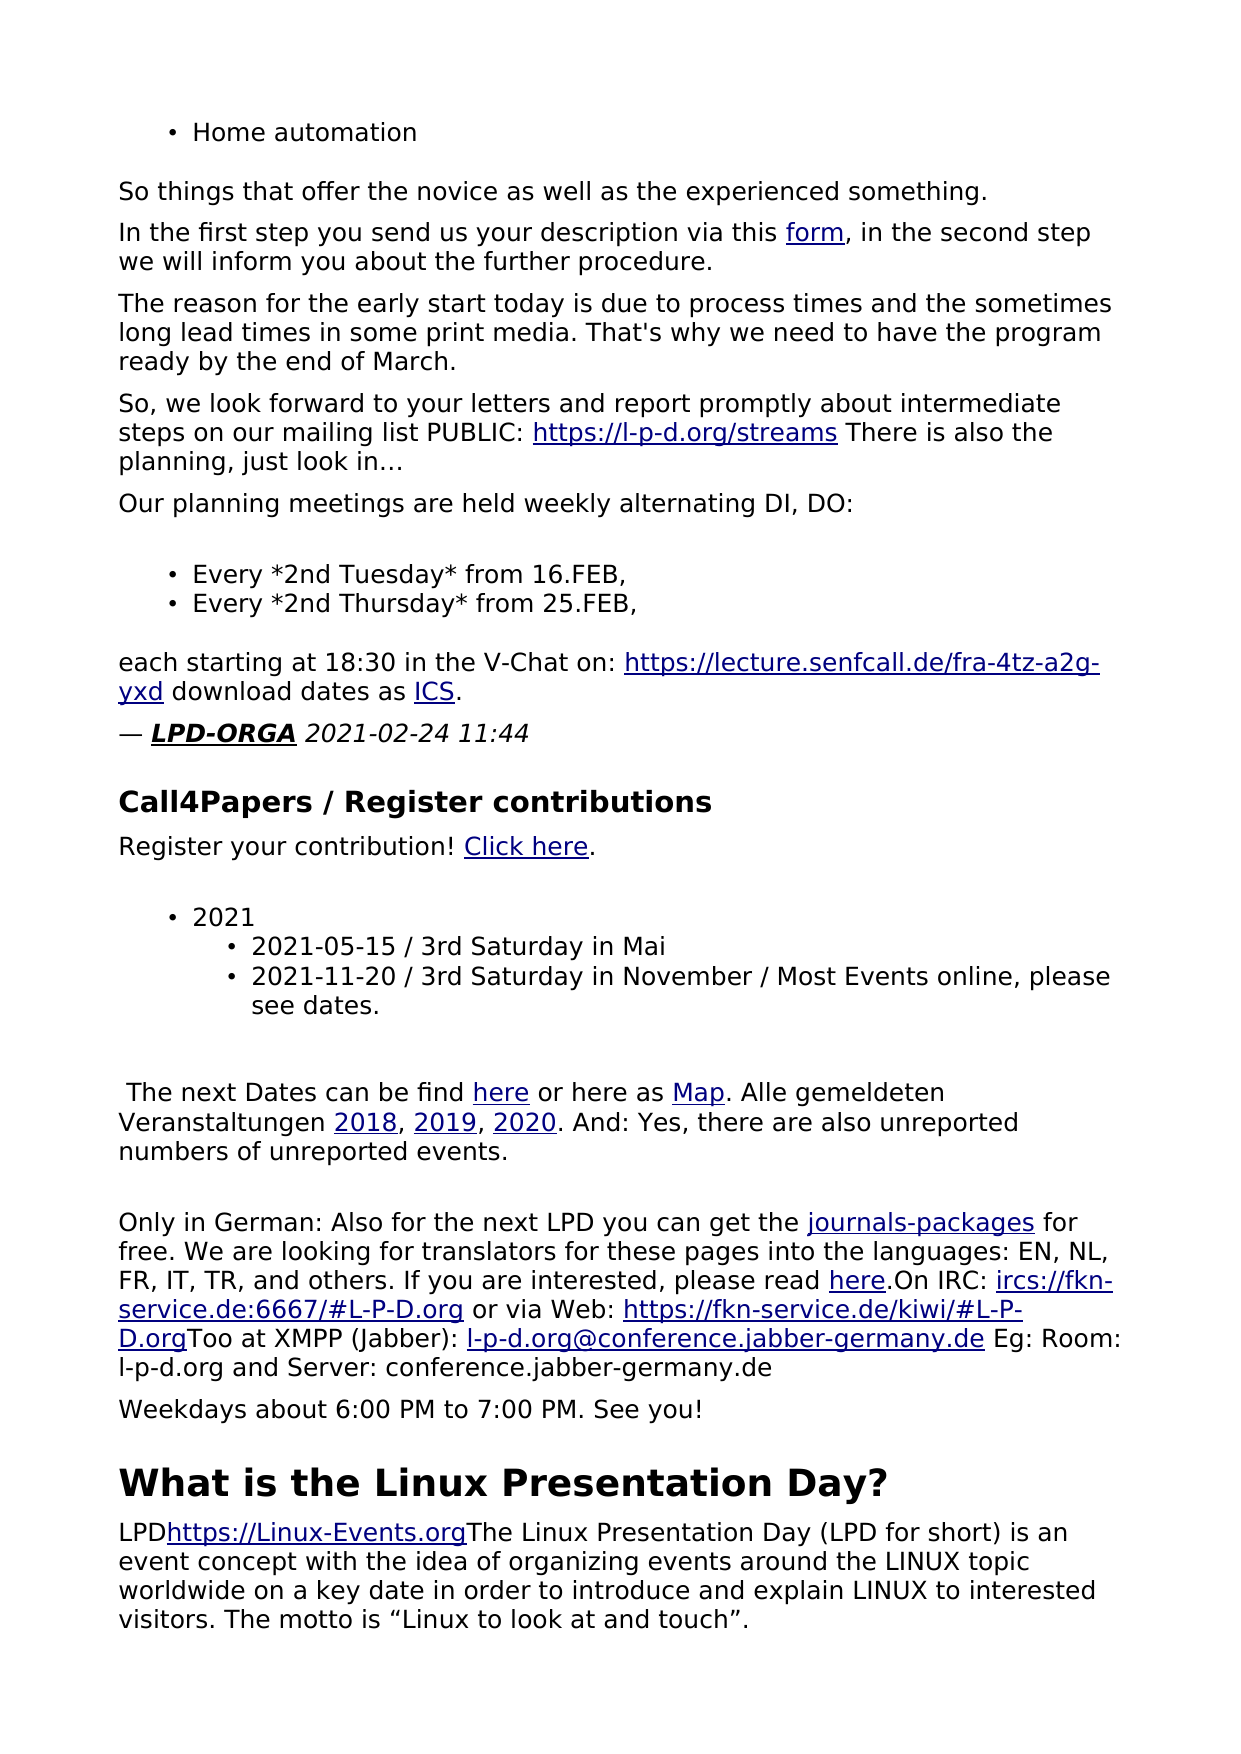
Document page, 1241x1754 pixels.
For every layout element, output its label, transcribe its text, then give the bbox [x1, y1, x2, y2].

subtitle Call4Papers / Register contributions [118, 786, 1122, 820]
text LPDhttps://Linux-Events.orgThe Linux Presentation Day (LPD for short) is an event concept with the idea of organizing events around the LINUX topic worldwide on a key date in order to introduce and explain LINUX to interested visitors. The motto is “Linux to look at and touch”. [118, 1518, 1122, 1635]
text The reason for the early start today is due to process times and the sometimes long lead times in some print media. That's why we need to have the program ready by the end of March. [118, 289, 1122, 377]
text In the first step you send us your description via this form, in the second step we will inform you about the further procedure. [118, 218, 1122, 277]
text each starting at 18:30 in the V-Chat on: https://lecture.senfcall.de/fra-4tz-a2g-yxd download dates as ICS. [118, 648, 1122, 707]
list 2021-11-20 / 3rd Saturday in November / Most Events online, please see dates. [236, 962, 1122, 1020]
text So things that offer the novice as well as the experienced something. [118, 177, 1122, 206]
text Our planning meetings are held weekly alternating DI, DO: [118, 489, 1122, 518]
text Register your contribution! Click here. [118, 832, 1122, 861]
list Every *2nd Tuesday* from 16.FEB, [177, 560, 1122, 589]
subtitle What is the Linux Presentation Day? [118, 1462, 1122, 1506]
text Weekdays about 6:00 PM to 7:00 PM. See you! [118, 1395, 1122, 1424]
text — LPD-ORGA 2021-02-24 11:44 [118, 719, 1122, 748]
list Home automation [177, 118, 1122, 147]
text Only in German: Also for the next LPD you can get the journals-packages for free. We are looking for translators for these pages into the languages: EN, NL, FR, IT, TR, and others. If you are interested, please read here.On IRC: ircs://fkn-service.de:6667/#L-P-D.org or via Web: https://fkn-service.de/kiwi/#L-P-D.orgToo at XMPP (Jabber): l-p-d.org@conference.jabber-germany.de Eg: Room: l-p-d.org and Server: conference.jabber-germany.de [118, 1208, 1122, 1383]
text The next Dates can be find here or here as Map. Alle gemeldeten Veranstaltungen 2018, 2019, 2020. And: Yes, there are also unreported numbers of unreported events. [118, 1049, 1122, 1195]
list Every *2nd Thursday* from 25.FEB, [177, 589, 1122, 619]
list 2021-05-15 / 3rd Saturday in Mai [236, 932, 1122, 962]
list 2021 [177, 903, 1122, 932]
text So, we look forward to your letters and report promptly about intermediate steps on our mailing list PUBLIC: https://l-p-d.org/streams There is also the planning, just look in… [118, 389, 1122, 477]
